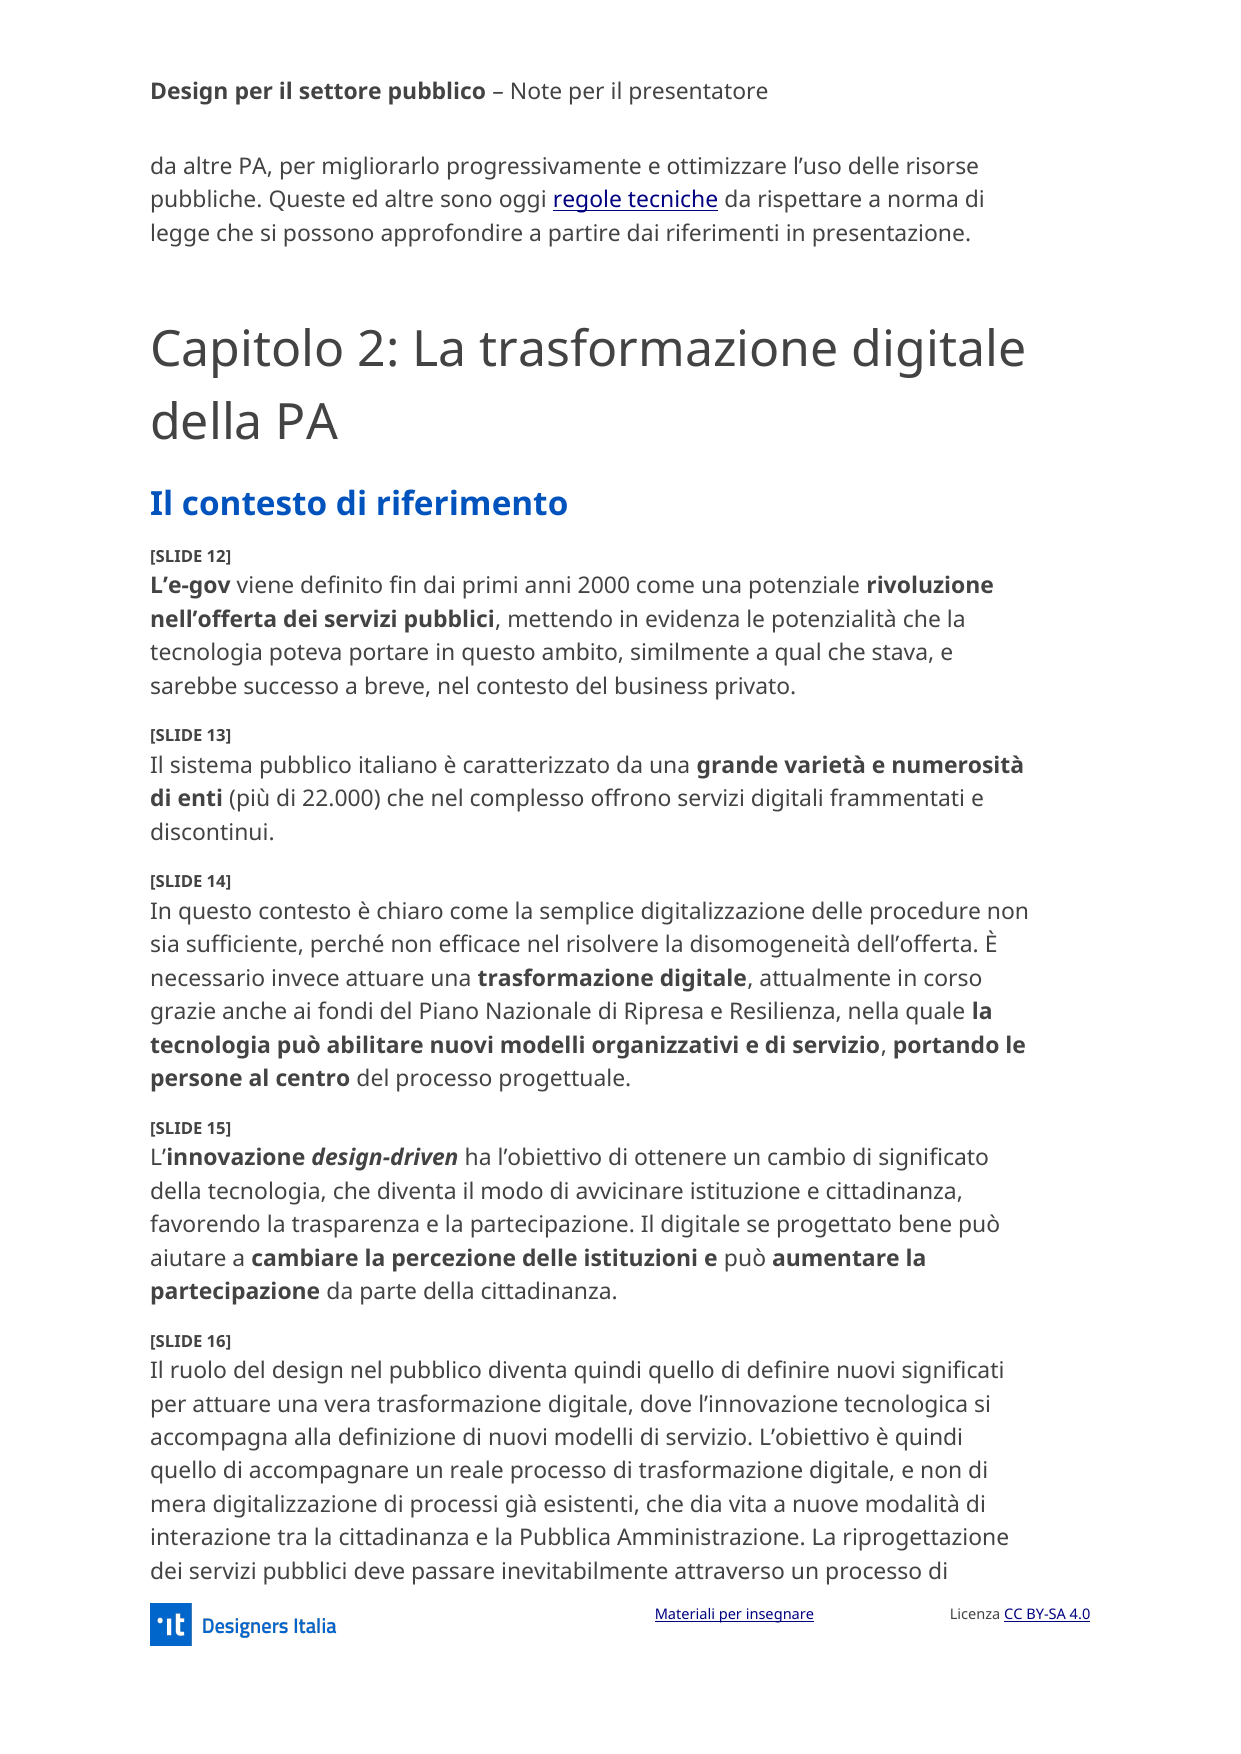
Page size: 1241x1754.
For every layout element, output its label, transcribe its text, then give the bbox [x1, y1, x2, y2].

subtitle Capitolo 2: La trasformazione digitale della PA [150, 313, 1090, 454]
picture [150, 1603, 347, 1646]
text da altre PA, per migliorarlo progressivamente e ottimizzare l’uso delle risorse pubbliche. Queste ed altre sono oggi regole tecniche da rispettare a norma di legge che si possono approfondire a partire dai riferimenti in presentazione. [150, 150, 1035, 248]
text [SLIDE 13] Il sistema pubblico italiano è caratterizzato da una grande varietà e numerosità di enti (più di 22.000) che nel complesso offrono servizi digitali frammentati e discontinui. [150, 724, 1035, 847]
text [SLIDE 12] L’e-gov viene definito fin dai primi anni 2000 come una potenziale rivoluzione nell’offerta dei servizi pubblici, mettendo in evidenza le potenzialità che la tecnologia poteva portare in questo ambito, similmente a qual che stava, e sarebbe successo a breve, nel contesto del business privato. [150, 544, 1035, 701]
text [SLIDE 15] L’innovazione design-driven ha l’obiettivo di ottenere un cambio di significato della tecnologia, che diventa il modo di avvicinare istituzione e cittadinanza, favorendo la trasparenza e la partecipazione. Il digitale se progettato bene può aiutare a cambiare la percezione delle istituzioni e può aumentare la partecipazione da parte della cittadinanza. [150, 1116, 1035, 1306]
text [SLIDE 14] In questo contesto è chiaro come la semplice digitalizzazione delle procedure non sia sufficiente, perché non efficace nel risolvere la disomogeneità dell’offerta. È necessario invece attuare una trasformazione digitale, attualmente in corso grazie anche ai fondi del Piano Nazionale di Ripresa e Resilienza, nella quale la tecnologia può abilitare nuovi modelli organizzativi e di servizio, portando le persone al centro del processo progettuale. [150, 870, 1035, 1093]
text [SLIDE 16] Il ruolo del design nel pubblico diventa quindi quello di definire nuovi significati per attuare una vera trasformazione digitale, dove l’innovazione tecnologica si accompagna alla definizione di nuovi modelli di servizio. L’obiettivo è quindi quello di accompagnare un reale processo di trasformazione digitale, e non di mera digitalizzazione di processi già esistenti, che dia vita a nuove modalità di interazione tra la cittadinanza e la Pubblica Amministrazione. La riprogettazione dei servizi pubblici deve passare inevitabilmente attraverso un processo di [150, 1329, 1035, 1586]
text Il contesto di riferimento [150, 479, 1035, 525]
